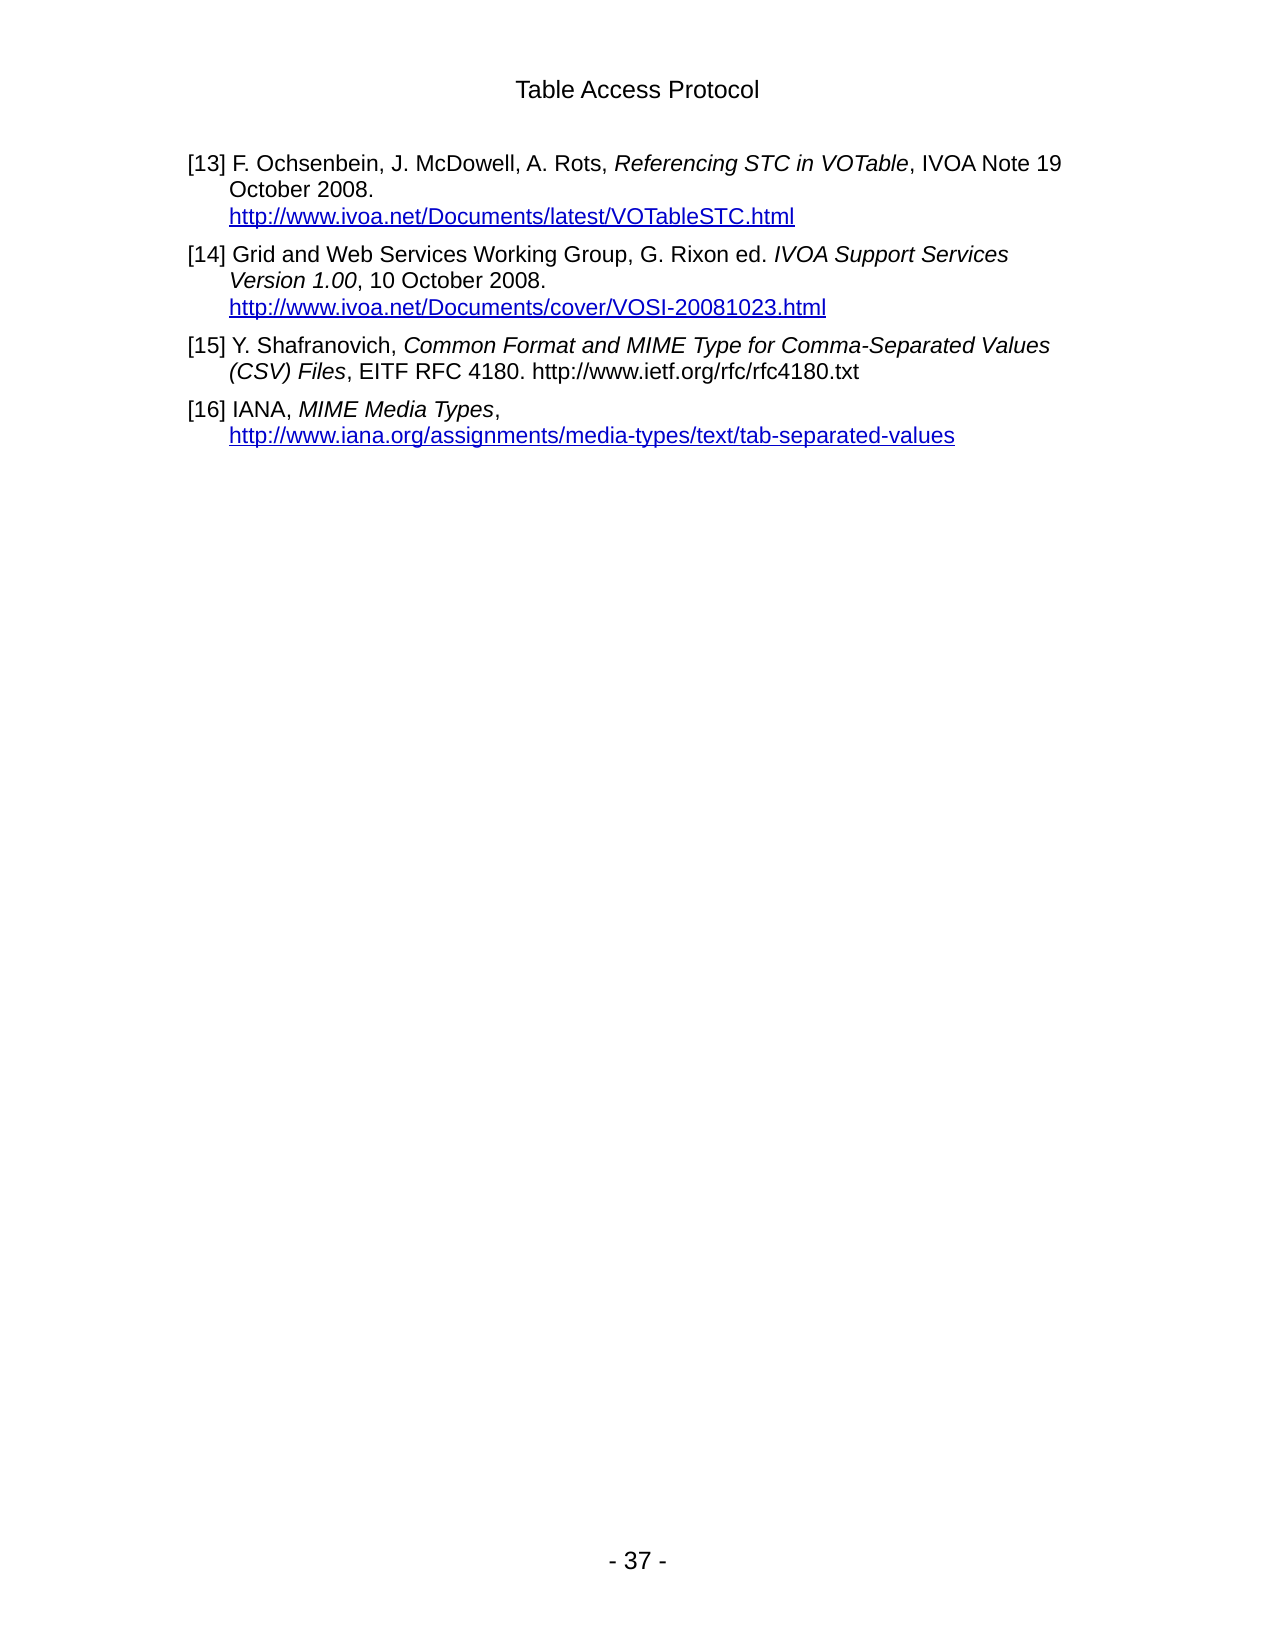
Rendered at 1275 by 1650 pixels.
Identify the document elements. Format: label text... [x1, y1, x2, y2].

text [14] Grid and Web Services Working Group, G. Rixon ed. IVOA Support Services Version 1.00, 10 October 2008. http://www.ivoa.net/Documents/cover/VOSI-20081023.html [187, 241, 1087, 320]
text [13] F. Ochsenbein, J. McDowell, A. Rots, Referencing STC in VOTable, IVOA Note 19 October 2008. http://www.ivoa.net/Documents/latest/VOTableSTC.html [187, 150, 1087, 229]
text [15] Y. Shafranovich, Common Format and MIME Type for Comma-Separated Values (CSV) Files, EITF RFC 4180. http://www.ietf.org/rfc/rfc4180.txt [187, 332, 1087, 384]
text [16] IANA, MIME Media Types, http://www.iana.org/assignments/media-types/text/tab-separated-values [187, 396, 1087, 449]
